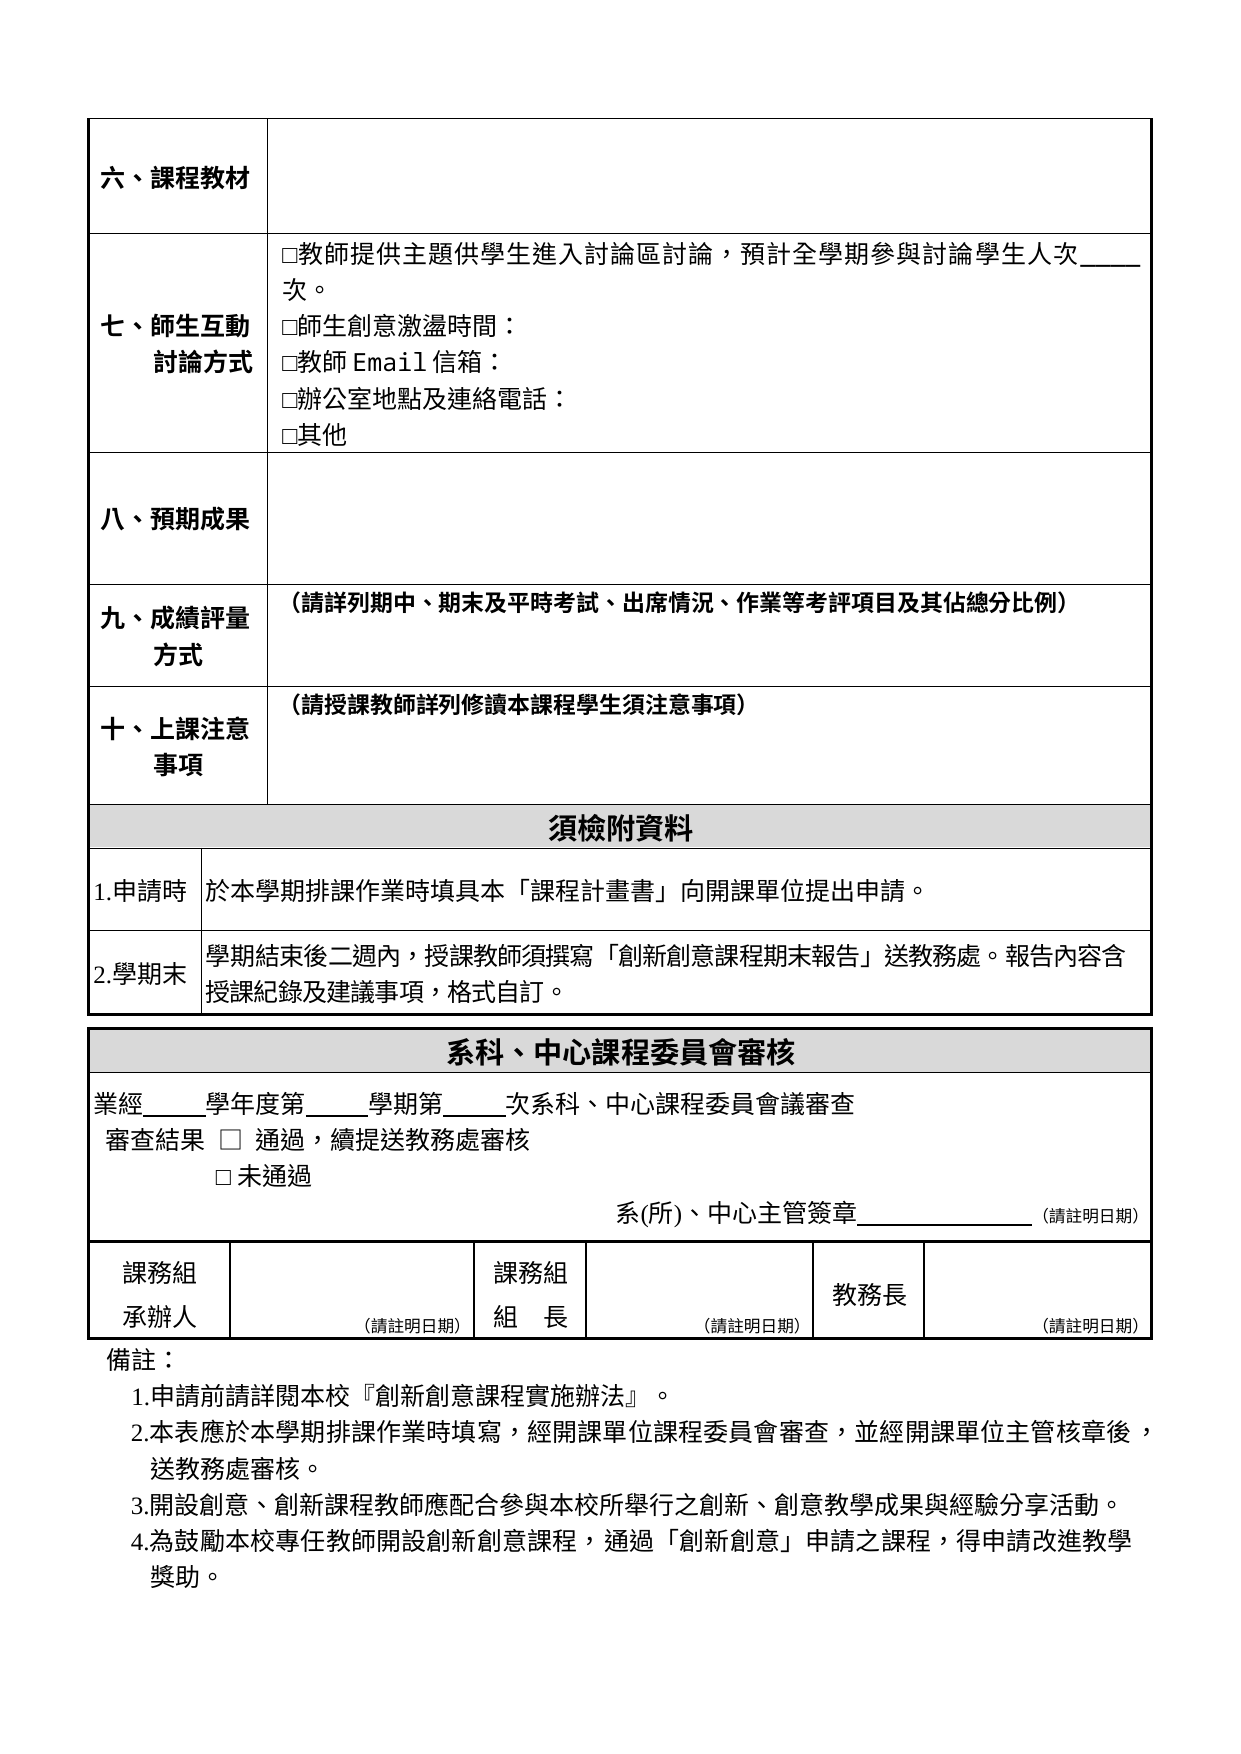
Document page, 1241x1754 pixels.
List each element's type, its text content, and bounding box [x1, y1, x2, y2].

table_cell 七、師生互動 討論方式 [90, 234, 267, 452]
text 1.申請前請詳閱本校『創新創意課程實施辦法』。 [131, 1377, 1134, 1413]
table_cell 須檢附資料 [90, 805, 1150, 847]
text 備註： [106, 1340, 1134, 1377]
text 4.為鼓勵本校專任教師開設創新創意課程，通過「創新創意」申請之課程，得申請改進教學獎助。 [131, 1522, 1134, 1594]
table_cell （請註明日期） [587, 1243, 812, 1337]
table_cell 教務長 [814, 1243, 923, 1337]
table_cell （請授課教師詳列修讀本課程學生須注意事項） [268, 687, 1150, 804]
table_cell 課務組 承辦人 [90, 1243, 229, 1337]
table_cell 1.申請時 [90, 849, 201, 930]
table_header 系科、中心課程委員會審核 [90, 1030, 1150, 1072]
table_cell 六、課程教材 [90, 119, 267, 233]
table_cell 2.學期末 [90, 931, 201, 1013]
table_cell 業經 學年度第 學期第 次系科、中心課程委員會議審查 審查結果 □ 通過，續提送教務處審核 □ 未通過 系(所)、中心主管簽章 （請註明日期） [90, 1073, 1150, 1240]
table_cell 於本學期排課作業時填具本「課程計畫書」向開課單位提出申請。 [202, 849, 1150, 930]
table_cell （請詳列期中、期末及平時考試、出席情況、作業等考評項目及其佔總分比例） [268, 585, 1150, 686]
table_cell [268, 119, 1150, 233]
table_cell □教師提供主題供學生進入討論區討論，預計全學期參與討論學生人次____次。 □師生創意激盪時間： □教師Email信箱： □辦公室地點及連絡電話： □其他 [268, 234, 1150, 452]
table_cell 九、成績評量 方式 [90, 585, 267, 686]
table_cell 十、上課注意 事項 [90, 687, 267, 804]
table_cell （請註明日期） [925, 1243, 1150, 1337]
table_cell 八、預期成果 [90, 453, 267, 583]
text 3.開設創意、創新課程教師應配合參與本校所舉行之創新、創意教學成果與經驗分享活動。 [131, 1485, 1134, 1522]
table_cell [268, 453, 1150, 583]
table_cell 學期結束後二週內，授課教師須撰寫「創新創意課程期末報告」送教務處。報告內容含授課紀錄及建議事項，格式自訂。 [202, 931, 1150, 1013]
table_cell 課務組 組 長 [475, 1243, 585, 1337]
table_cell （請註明日期） [231, 1243, 473, 1337]
text 2.本表應於本學期排課作業時填寫，經開課單位課程委員會審查，並經開課單位主管核章後，送教務處審核。 [131, 1413, 1134, 1485]
